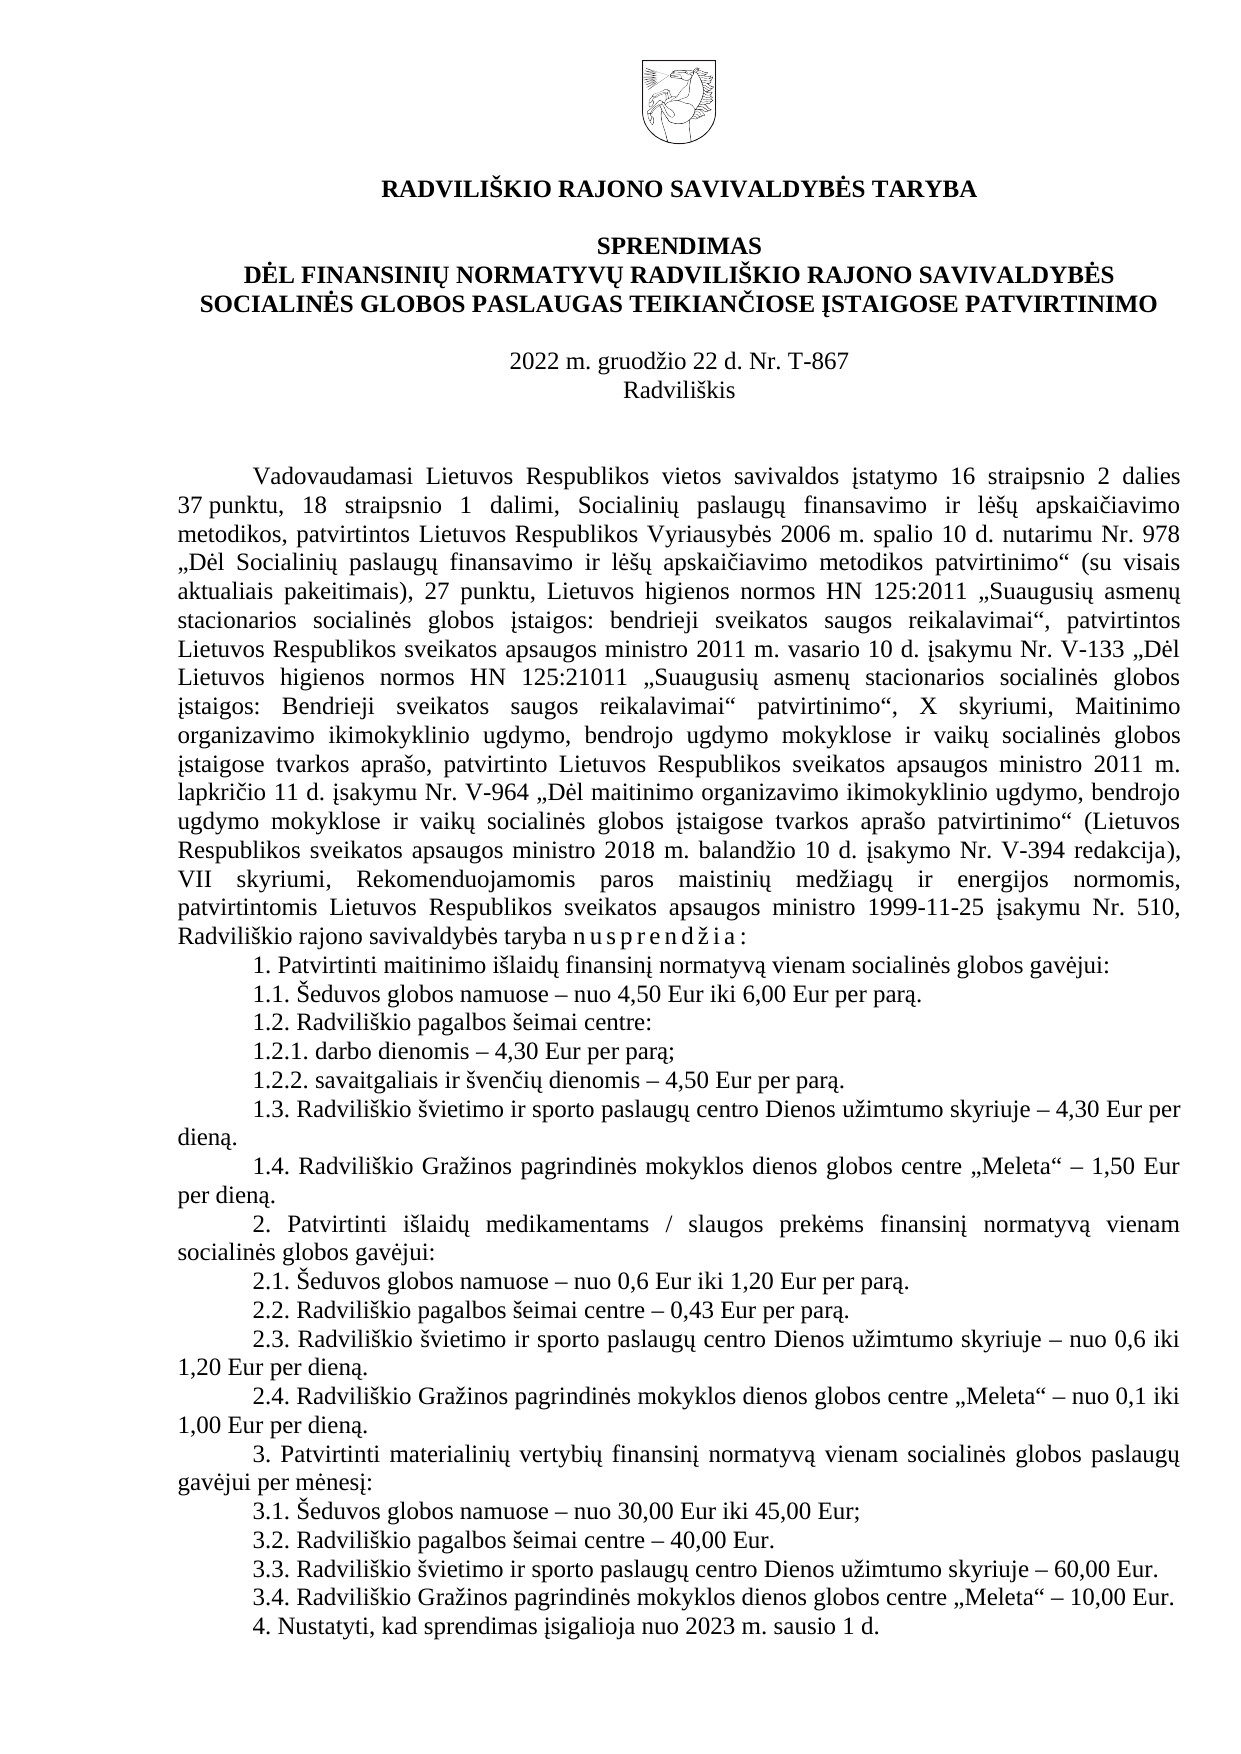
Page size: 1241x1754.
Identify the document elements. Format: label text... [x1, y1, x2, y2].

text 1.2.2. savaitgaliais ir švenčių dienomis – 4,50 Eur per parą. [177, 1065, 1181, 1094]
text 1.1. Šeduvos globos namuose – nuo 4,50 Eur iki 6,00 Eur per parą. [177, 979, 1181, 1007]
text 4. Nustatyti, kad sprendimas įsigalioja nuo 2023 m. sausio 1 d. [177, 1611, 1181, 1640]
text RADVILIŠKIO RAJONO SAVIVALDYBĖS TARYBA [177, 174, 1181, 202]
text DĖL FINANSINIŲ NORMATYVŲ RADVILIŠKIO RAJONO SAVIVALDYBĖS SOCIALINĖS GLOBOS PASLAUGAS TEIKIANČIOSE ĮSTAIGOSE PATVIRTINIMO [177, 260, 1181, 317]
text 2.2. Radviliškio pagalbos šeimai centre – 0,43 Eur per parą. [177, 1295, 1181, 1324]
text 2.4. Radviliškio Gražinos pagrindinės mokyklos dienos globos centre „Meleta“ – nuo 0,1 iki 1,00 Eur per dieną. [177, 1381, 1181, 1439]
text 2.3. Radviliškio švietimo ir sporto paslaugų centro Dienos užimtumo skyriuje – nuo 0,6 iki 1,20 Eur per dieną. [177, 1324, 1181, 1381]
text Vadovaudamasi Lietuvos Respublikos vietos savivaldos įstatymo 16 straipsnio 2 dalies 37 punktu, 18 straipsnio 1 dalimi, Socialinių paslaugų finansavimo ir lėšų apskaičiavimo metodikos, patvirtintos Lietuvos Respublikos Vyriausybės 2006 m. spalio 10 d. nutarimu Nr. 978 „Dėl Socialinių paslaugų finansavimo ir lėšų apskaičiavimo metodikos patvirtinimo“ (su visais aktualiais pakeitimais), 27 punktu, Lietuvos higienos normos HN 125:2011 „Suaugusių asmenų stacionarios socialinės globos įstaigos: bendrieji sveikatos saugos reikalavimai“, patvirtintos Lietuvos Respublikos sveikatos apsaugos ministro 2011 m. vasario 10 d. įsakymu Nr. V-133 „Dėl Lietuvos higienos normos HN 125:21011 „Suaugusių asmenų stacionarios socialinės globos įstaigos: Bendrieji sveikatos saugos reikalavimai“ patvirtinimo“, X skyriumi, Maitinimo organizavimo ikimokyklinio ugdymo, bendrojo ugdymo mokyklose ir vaikų socialinės globos įstaigose tvarkos aprašo, patvirtinto Lietuvos Respublikos sveikatos apsaugos ministro 2011 m. lapkričio 11 d. įsakymu Nr. V-964 „Dėl maitinimo organizavimo ikimokyklinio ugdymo, bendrojo ugdymo mokyklose ir vaikų socialinės globos įstaigose tvarkos aprašo patvirtinimo“ (Lietuvos Respublikos sveikatos apsaugos ministro 2018 m. balandžio 10 d. įsakymo Nr. V-394 redakcija), VII skyriumi, Rekomenduojamomis paros maistinių medžiagų ir energijos normomis, patvirtintomis Lietuvos Respublikos sveikatos apsaugos ministro 1999-11-25 įsakymu Nr. 510, Radviliškio rajono savivaldybės taryba nusprendžia: [177, 461, 1181, 950]
text 1. Patvirtinti maitinimo išlaidų finansinį normatyvą vienam socialinės globos gavėjui: [177, 950, 1181, 979]
text 1.4. Radviliškio Gražinos pagrindinės mokyklos dienos globos centre „Meleta“ – 1,50 Eur per dieną. [177, 1151, 1181, 1209]
text 2.1. Šeduvos globos namuose – nuo 0,6 Eur iki 1,20 Eur per parą. [177, 1266, 1181, 1295]
text 2022 m. gruodžio 22 d. Nr. T-867 [177, 346, 1181, 375]
text SPRENDIMAS [177, 231, 1181, 260]
text 3.2. Radviliškio pagalbos šeimai centre – 40,00 Eur. [177, 1525, 1181, 1554]
text 3.4. Radviliškio Gražinos pagrindinės mokyklos dienos globos centre „Meleta“ – 10,00 Eur. [177, 1582, 1181, 1611]
text 2. Patvirtinti išlaidų medikamentams / slaugos prekėms finansinį normatyvą vienam socialinės globos gavėjui: [177, 1209, 1181, 1266]
text 1.3. Radviliškio švietimo ir sporto paslaugų centro Dienos užimtumo skyriuje – 4,30 Eur per dieną. [177, 1094, 1181, 1151]
text 3.1. Šeduvos globos namuose – nuo 30,00 Eur iki 45,00 Eur; [177, 1496, 1181, 1525]
text 3.3. Radviliškio švietimo ir sporto paslaugų centro Dienos užimtumo skyriuje – 60,00 Eur. [177, 1554, 1181, 1582]
text 1.2.1. darbo dienomis – 4,30 Eur per parą; [177, 1036, 1181, 1065]
text Radviliškis [177, 375, 1181, 404]
text 3. Patvirtinti materialinių vertybių finansinį normatyvą vienam socialinės globos paslaugų gavėjui per mėnesį: [177, 1439, 1181, 1496]
text 1.2. Radviliškio pagalbos šeimai centre: [177, 1007, 1181, 1036]
